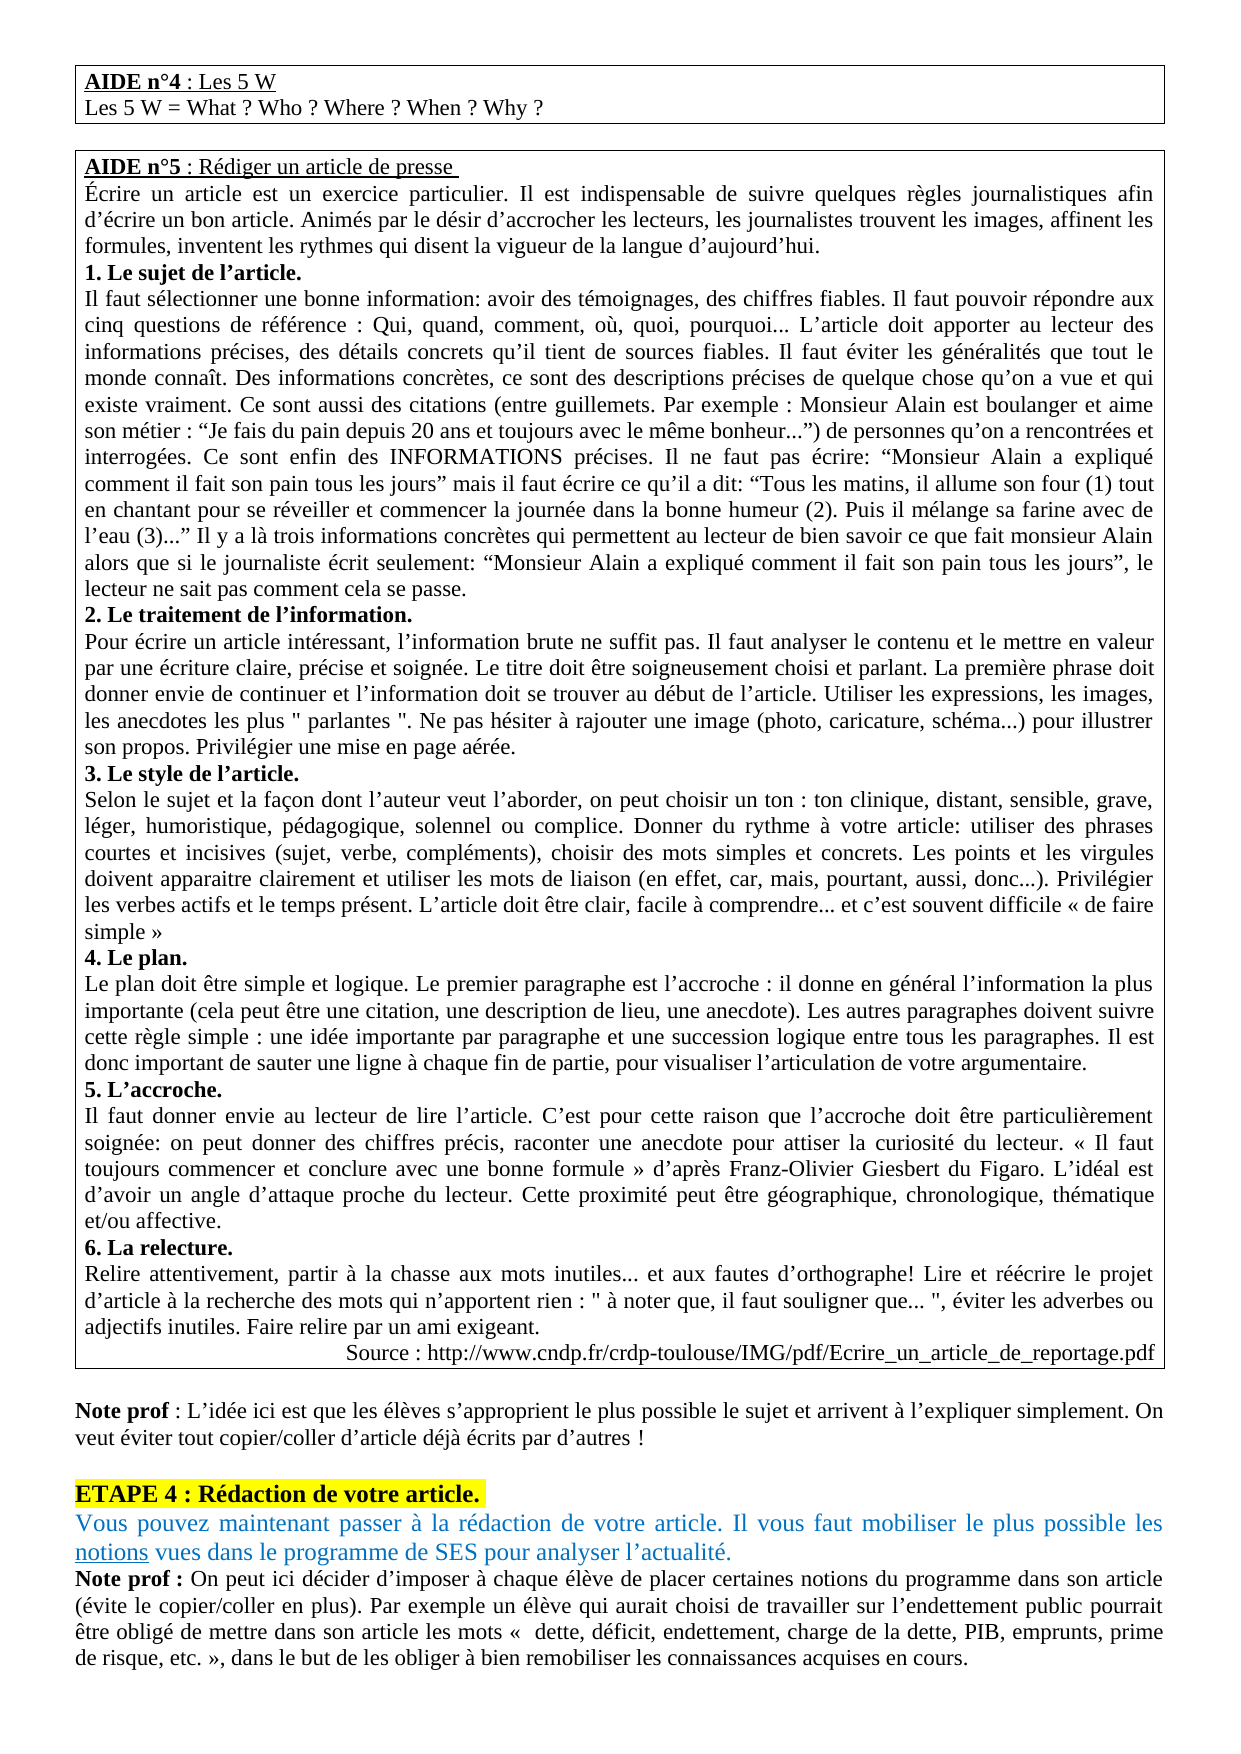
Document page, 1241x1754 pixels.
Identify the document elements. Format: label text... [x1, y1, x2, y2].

text 6. La relecture. [76, 1231, 1164, 1257]
text Note prof : On peut ici décider d’imposer à chaque élève de placer certaines notions du programme dans son article (évite le copier/coller en plus). Par exemple un élève qui aurait choisi de travailler sur l’endettement public pourrait être obligé de mettre dans son article les mots « dette, déficit, endettement, charge de la dette, PIB, emprunts, prime de risque, etc. », dans le but de les obliger à bien remobiliser les connaissances acquises en cours. [75, 1565, 1165, 1671]
text Il faut donner envie au lecteur de lire l’article. C’est pour cette raison que l’accroche doit être particulièrement soignée: on peut donner des chiffres précis, raconter une anecdote pour attiser la curiosité du lecteur. « Il faut toujours commencer et conclure avec une bonne formule » d’après Franz-Olivier Giesbert du Figaro. L’idéal est d’avoir un angle d’attaque proche du lecteur. Cette proximité peut être géographique, chronologique, thématique et/ou affective. [76, 1099, 1164, 1231]
text Note prof : L’idée ici est que les élèves s’approprient le plus possible le sujet et arrivent à l’expliquer simplement. On veut éviter tout copier/coller d’article déjà écrits par d’autres ! [75, 1398, 1165, 1450]
text 5. L’accroche. [76, 1073, 1164, 1099]
text Source : http://www.cndp.fr/crdp-toulouse/IMG/pdf/Ecrire_un_article_de_reportage.pdf [76, 1336, 1164, 1368]
text 1. Le sujet de l’article. [76, 256, 1164, 282]
text Écrire un article est un exercice particulier. Il est indispensable de suivre quelques règles journalistiques afin d’écrire un bon article. Animés par le désir d’accrocher les lecteurs, les journalistes trouvent les images, affinent les formules, inventent les rythmes qui disent la vigueur de la langue d’aujourd’hui. [76, 177, 1164, 256]
text 3. Le style de l’article. [76, 756, 1164, 783]
text Relire attentivement, partir à la chasse aux mots inutiles... et aux fautes d’orthographe! Lire et réécrire le projet d’article à la recherche des mots qui n’apportent rien : " à noter que, il faut souligner que... ", éviter les adverbes ou adjectifs inutiles. Faire relire par un ami exigeant. [76, 1257, 1164, 1336]
text Le plan doit être simple et logique. Le premier paragraphe est l’accroche : il donne en général l’information la plus importante (cela peut être une citation, une description de lieu, une anecdote). Les autres paragraphes doivent suivre cette règle simple : une idée importante par paragraphe et une succession logique entre tous les paragraphes. Il est donc important de sauter une ligne à chaque fin de partie, pour visualiser l’articulation de votre argumentaire. [76, 967, 1164, 1073]
text Pour écrire un article intéressant, l’information brute ne suffit pas. Il faut analyser le contenu et le mettre en valeur par une écriture claire, précise et soignée. Le titre doit être soigneusement choisi et parlant. La première phrase doit donner envie de continuer et l’information doit se trouver au début de l’article. Utiliser les expressions, les images, les anecdotes les plus " parlantes ". Ne pas hésiter à rajouter une image (photo, caricature, schéma...) pour illustrer son propos. Privilégier une mise en page aérée. [76, 625, 1164, 756]
text ETAPE 4 : Rédaction de votre article. [75, 1479, 1165, 1508]
text AIDE n°5 : Rédiger un article de presse [76, 151, 1164, 177]
text 4. Le plan. [76, 941, 1164, 967]
text 2. Le traitement de l’information. [76, 598, 1164, 625]
text Les 5 W = What ? Who ? Where ? When ? Why ? [76, 91, 1164, 123]
text Il faut sélectionner une bonne information: avoir des témoignages, des chiffres fiables. Il faut pouvoir répondre aux cinq questions de référence : Qui, quand, comment, où, quoi, pourquoi... L’article doit apporter au lecteur des informations précises, des détails concrets qu’il tient de sources fiables. Il faut éviter les généralités que tout le monde connaît. Des informations concrètes, ce sont des descriptions précises de quelque chose qu’on a vue et qui existe vraiment. Ce sont aussi des citations (entre guillemets. Par exemple : Monsieur Alain est boulanger et aime son métier : “Je fais du pain depuis 20 ans et toujours avec le même bonheur...”) de personnes qu’on a rencontrées et interrogées. Ce sont enfin des INFORMATIONS précises. Il ne faut pas écrire: “Monsieur Alain a expliqué comment il fait son pain tous les jours” mais il faut écrire ce qu’il a dit: “Tous les matins, il allume son four (1) tout en chantant pour se réveiller et commencer la journée dans la bonne humeur (2). Puis il mélange sa farine avec de l’eau (3)...” Il y a là trois informations concrètes qui permettent au lecteur de bien savoir ce que fait monsieur Alain alors que si le journaliste écrit seulement: “Monsieur Alain a expliqué comment il fait son pain tous les jours”, le lecteur ne sait pas comment cela se passe. [76, 282, 1164, 598]
text AIDE n°4 : Les 5 W [76, 66, 1164, 91]
text Vous pouvez maintenant passer à la rédaction de votre article. Il vous faut mobiliser le plus possible les notions vues dans le programme de SES pour analyser l’actualité. [75, 1508, 1165, 1565]
text Selon le sujet et la façon dont l’auteur veut l’aborder, on peut choisir un ton : ton clinique, distant, sensible, grave, léger, humoristique, pédagogique, solennel ou complice. Donner du rythme à votre article: utiliser des phrases courtes et incisives (sujet, verbe, compléments), choisir des mots simples et concrets. Les points et les virgules doivent apparaitre clairement et utiliser les mots de liaison (en effet, car, mais, pourtant, aussi, donc...). Privilégier les verbes actifs et le temps présent. L’article doit être clair, facile à comprendre... et c’est souvent difficile « de faire simple » [76, 783, 1164, 941]
